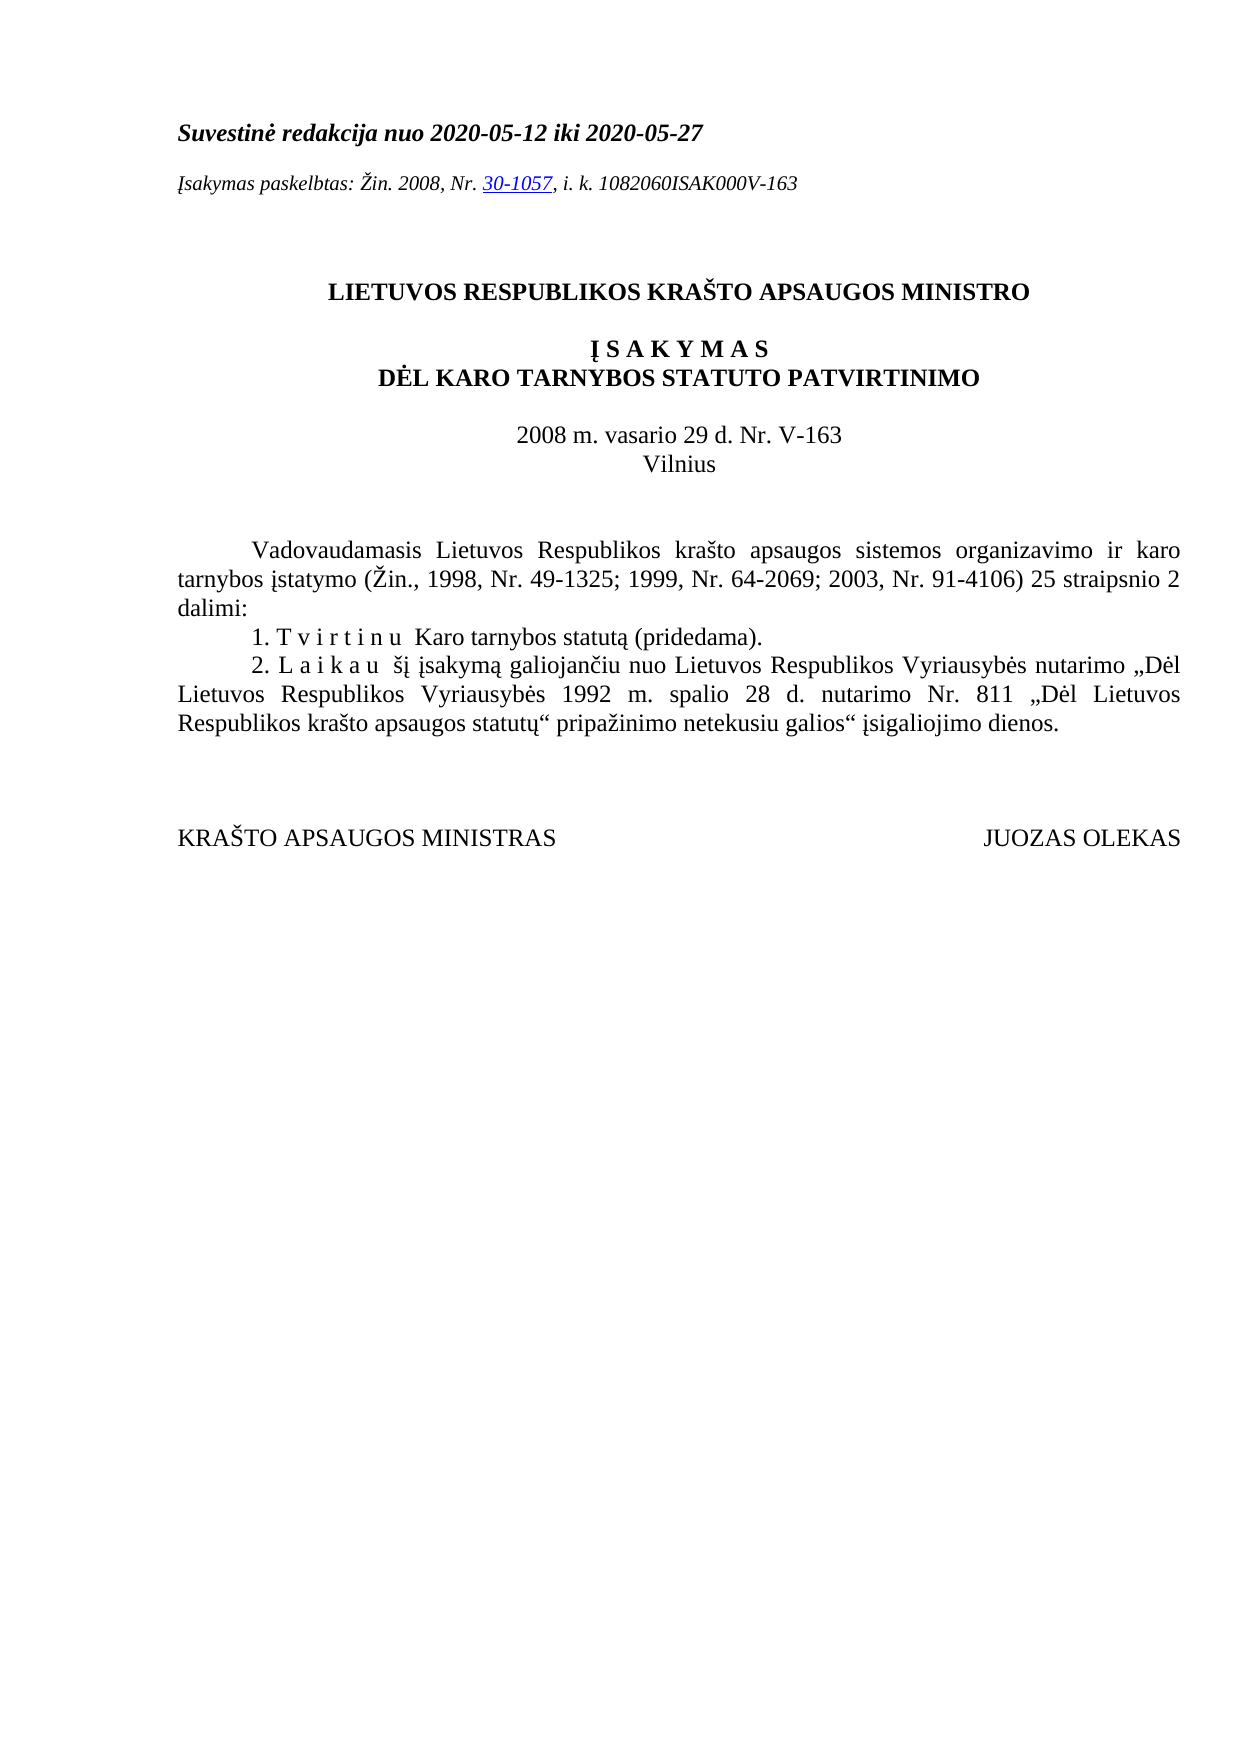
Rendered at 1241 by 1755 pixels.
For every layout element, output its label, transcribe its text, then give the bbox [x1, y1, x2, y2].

text KRAŠTO APSAUGOS MINISTRAS JUOZAS OLEKAS [177, 823, 1181, 852]
text Vilnius [177, 449, 1181, 478]
text Vadovaudamasis Lietuvos Respublikos krašto apsaugos sistemos organizavimo ir karo tarnybos įstatymo (Žin., 1998, Nr. 49-1325; 1999, Nr. 64-2069; 2003, Nr. 91-4106) 25 straipsnio 2 dalimi: [177, 535, 1181, 622]
text 2. Laikau šį įsakymą galiojančiu nuo Lietuvos Respublikos Vyriausybės nutarimo „Dėl Lietuvos Respublikos Vyriausybės 1992 m. spalio 28 d. nutarimo Nr. 811 „Dėl Lietuvos Respublikos krašto apsaugos statutų“ pripažinimo netekusiu galios“ įsigaliojimo dienos. [177, 650, 1181, 737]
text Suvestinė redakcija nuo 2020-05-12 iki 2020-05-27 [177, 118, 1181, 147]
text 2008 m. vasario 29 d. Nr. V-163 [177, 420, 1181, 449]
text Įsakymas paskelbtas: Žin. 2008, Nr. 30-1057, i. k. 1082060ISAK000V-163 [177, 171, 1181, 195]
text DĖL KARO TARNYBOS STATUTO PATVIRTINIMO [177, 363, 1181, 392]
text Į S A K Y M A S [177, 334, 1181, 363]
text 1. Tvirtinu Karo tarnybos statutą (pridedama). [177, 622, 1181, 650]
text LIETUVOS RESPUBLIKOS KRAŠTO APSAUGOS MINISTRO [177, 277, 1181, 305]
